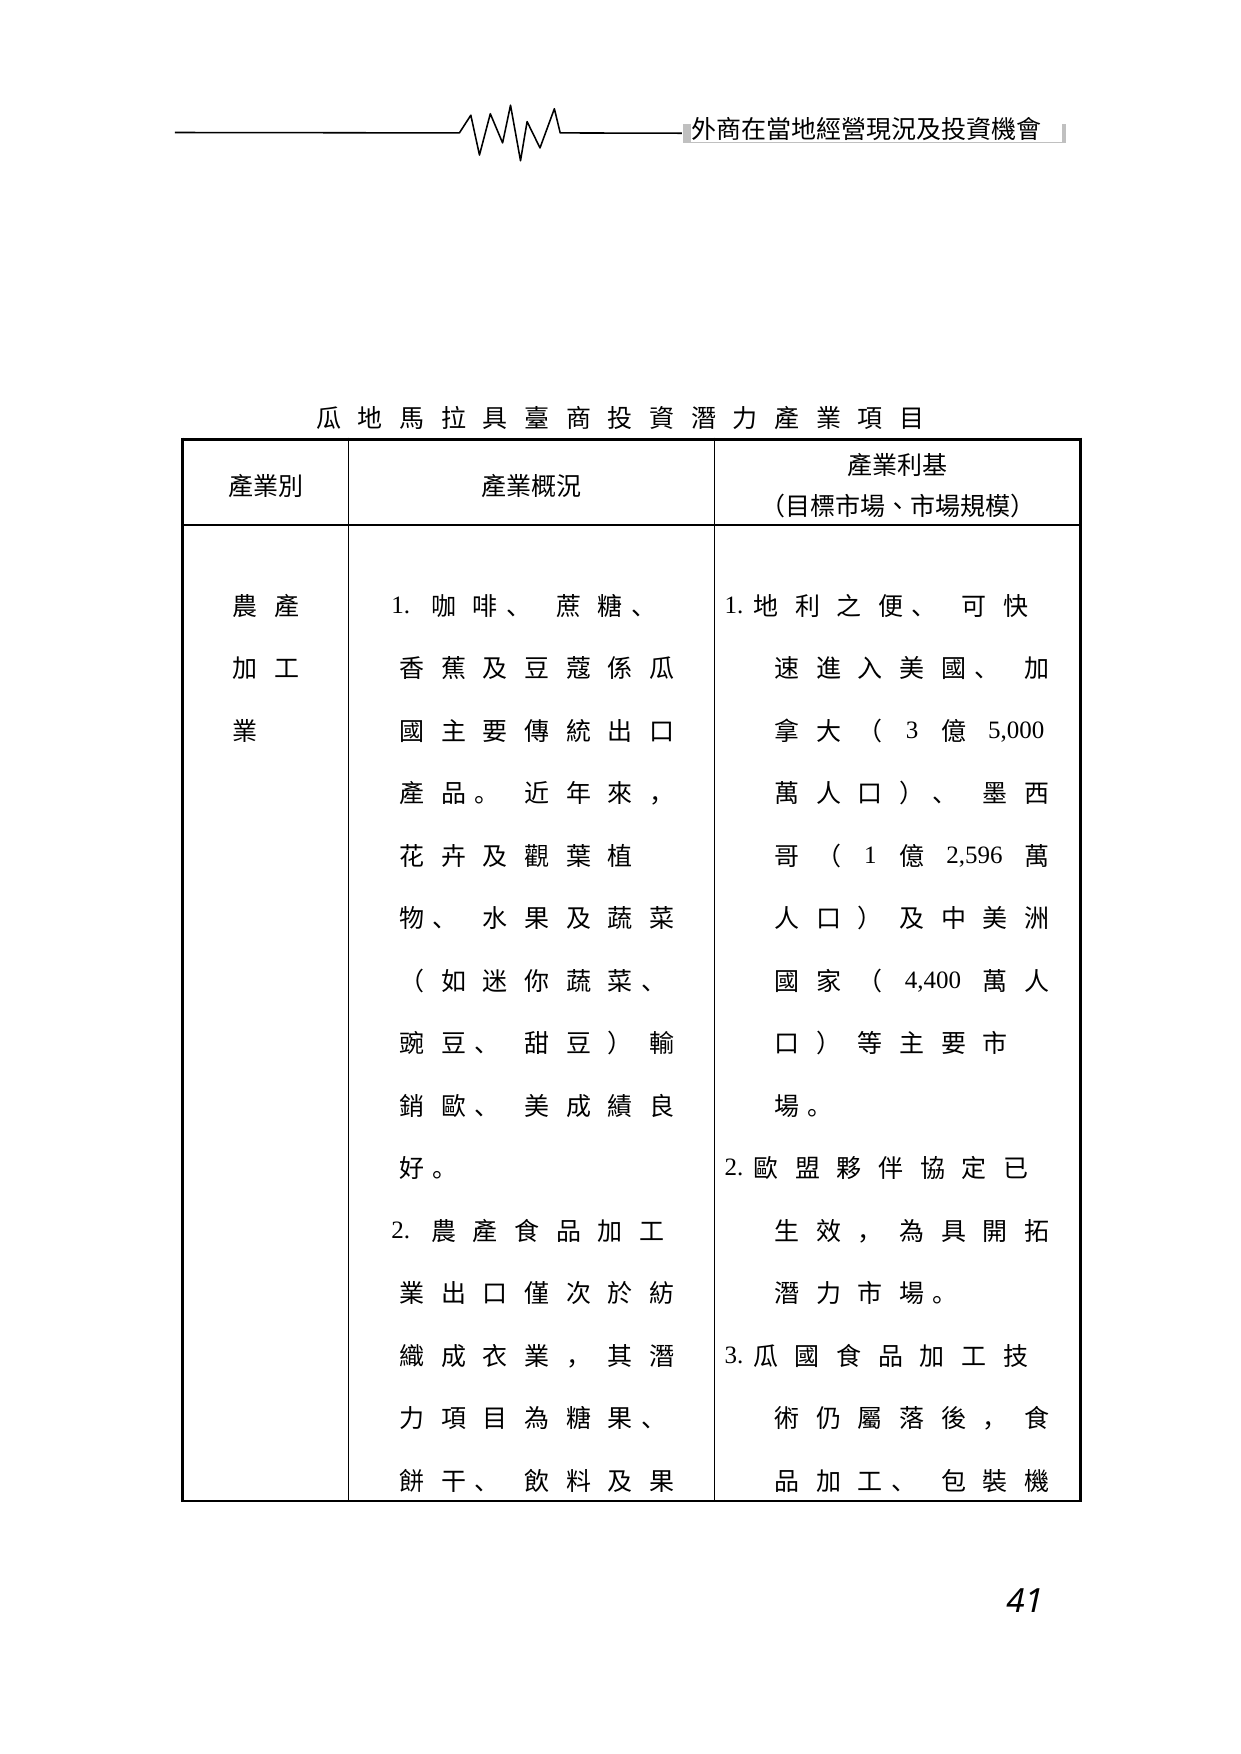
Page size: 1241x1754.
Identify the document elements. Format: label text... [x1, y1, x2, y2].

table_cell 1. 咖啡、蔗糖、香蕉及豆蔻係瓜國主要傳統出口產品。近年來，花卉及觀葉植物、水果及蔬菜（如迷你蔬菜、豌豆、甜豆）輸銷歐、美成績良好。 2. 農產食品加工業出口僅次於紡織成衣業，其潛力項目為糖果、餅干、飲料及果 [349, 526, 714, 1500]
text 瓜地馬拉具臺商投資潛力產業項目 [183, 375, 1058, 438]
table_cell 農產加工業 [184, 526, 348, 1500]
table_header 產業利基 （目標市場、市場規模） [715, 441, 1079, 524]
table_header 產業別 [184, 441, 348, 524]
table_cell 1. 地利之便、可快速進入美國、加拿大（3億5,000萬人口）、墨西哥（1億2,596萬人口）及中美洲國家（4,400萬人口）等主要市場。 2. 歐盟夥伴協定已生效，為具開拓潛力市場。 3. 瓜國食品加工技術仍屬落後，食品加工、包裝機 [715, 526, 1079, 1500]
table_header 產業概況 [349, 441, 714, 524]
